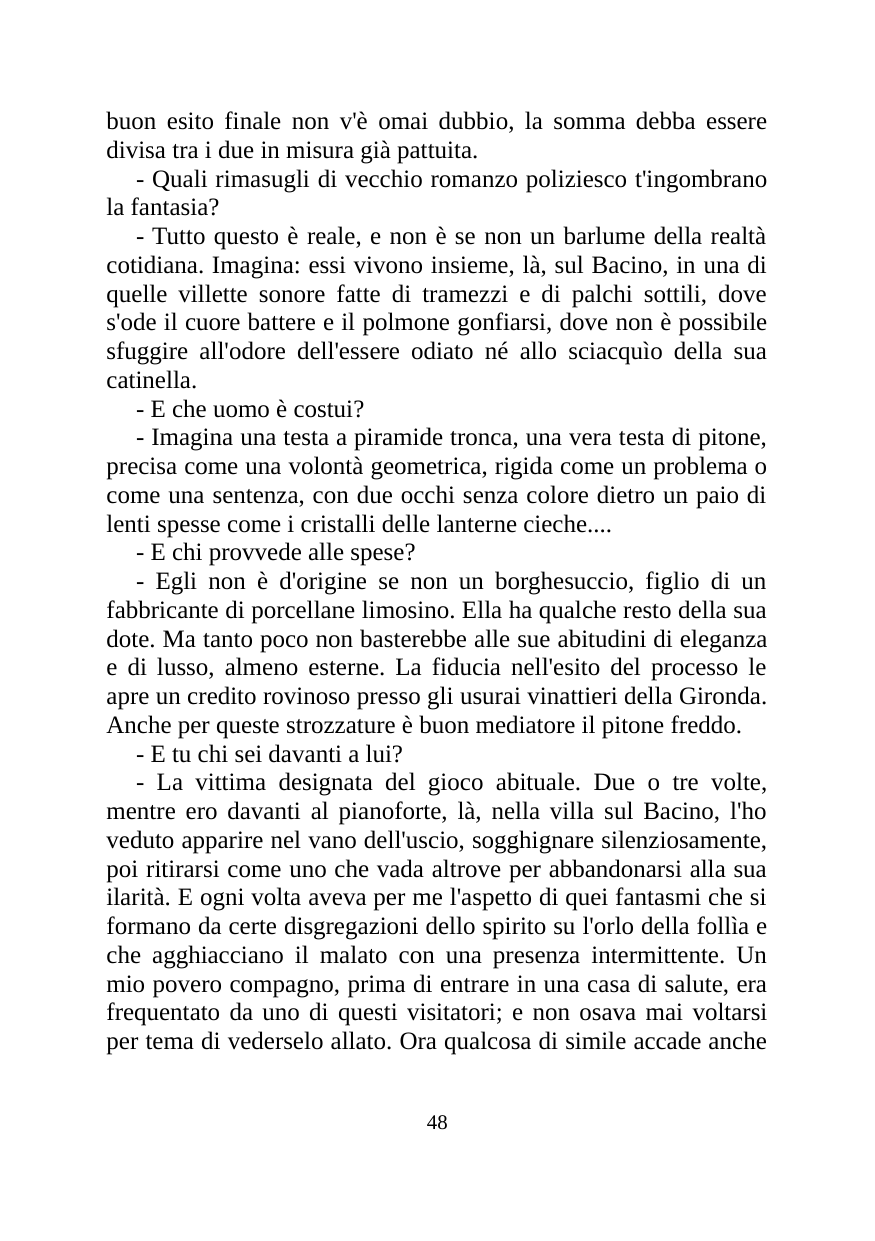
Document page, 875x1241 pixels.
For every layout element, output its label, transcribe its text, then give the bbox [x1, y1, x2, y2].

text - E chi provvede alle spese? [106, 537, 768, 566]
text - E che uomo è costui? [106, 394, 768, 422]
text - Tutto questo è reale, e non è se non un barlume della realtà cotidiana. Imagina: essi vivono insieme, là, sul Bacino, in una di quelle villette sonore fatte di tramezzi e di palchi sottili, dove s'ode il cuore battere e il polmone gonfiarsi, dove non è possibile sfuggire all'odore dell'essere odiato né allo sciacquìo della sua catinella. [106, 221, 768, 394]
text - Imagina una testa a piramide tronca, una vera testa di pitone, precisa come una volontà geometrica, rigida come un problema o come una sentenza, con due occhi senza colore dietro un paio di lenti spesse come i cristalli delle lanterne cieche.... [106, 422, 768, 537]
text - Quali rimasugli di vecchio romanzo poliziesco t'ingombrano la fantasia? [106, 164, 768, 221]
text buon esito finale non v'è omai dubbio, la somma debba essere divisa tra i due in misura già pattuita. [106, 106, 768, 164]
text - La vittima designata del gioco abituale. Due o tre volte, mentre ero davanti al pianoforte, là, nella villa sul Bacino, l'ho veduto apparire nel vano dell'uscio, sogghignare silenziosamente, poi ritirarsi come uno che vada altrove per abbandonarsi alla sua ilarità. E ogni volta aveva per me l'aspetto di quei fantasmi che si formano da certe disgregazioni dello spirito su l'orlo della follìa e che agghiacciano il malato con una presenza intermittente. Un mio povero compagno, prima di entrare in una casa di salute, era frequentato da uno di questi visitatori; e non osava mai voltarsi per tema di vederselo allato. Ora qualcosa di simile accade anche [106, 767, 768, 1055]
text - Egli non è d'origine se non un borghesuccio, figlio di un fabbricante di porcellane limosino. Ella ha qualche resto della sua dote. Ma tanto poco non basterebbe alle sue abitudini di eleganza e di lusso, almeno esterne. La fiducia nell'esito del processo le apre un credito rovinoso presso gli usurai vinattieri della Gironda. Anche per queste strozzature è buon mediatore il pitone freddo. [106, 566, 768, 739]
text - E tu chi sei davanti a lui? [106, 739, 768, 767]
